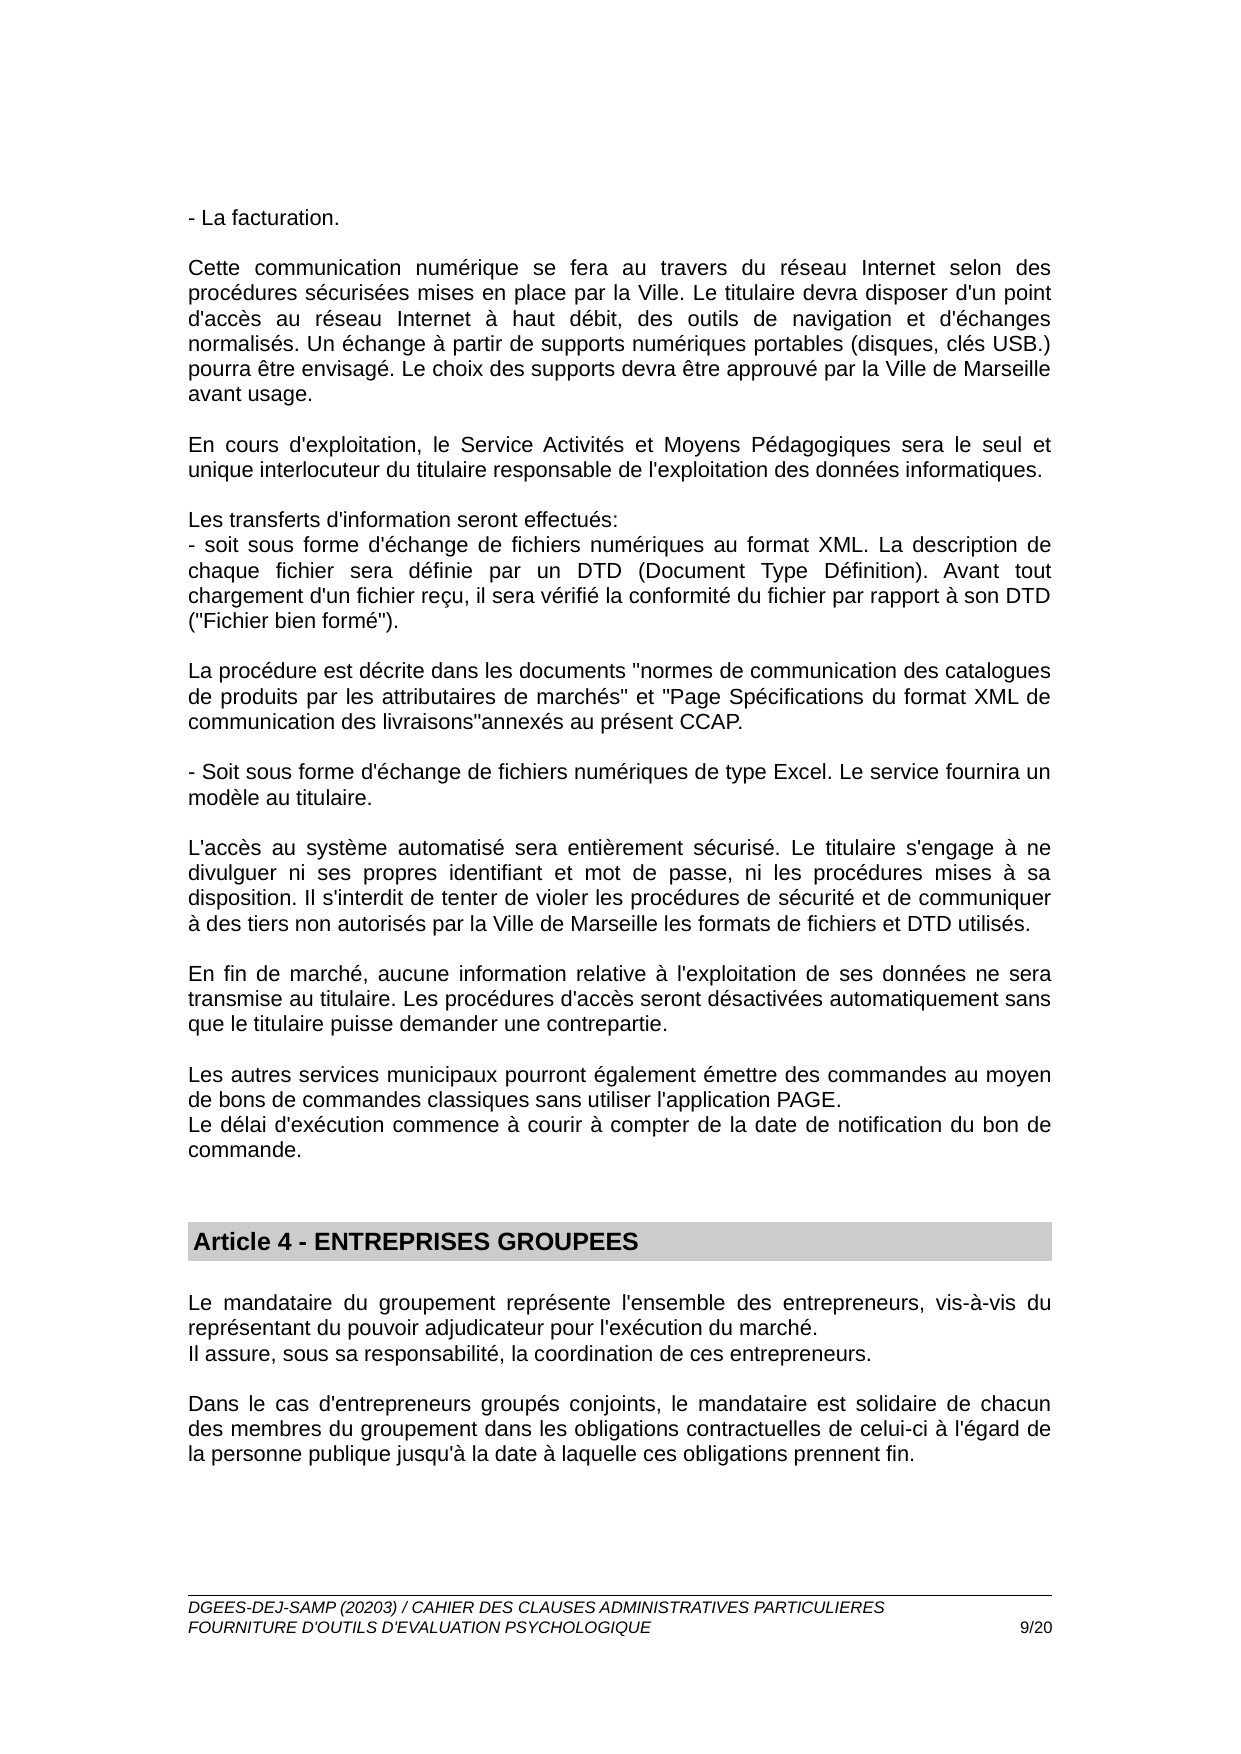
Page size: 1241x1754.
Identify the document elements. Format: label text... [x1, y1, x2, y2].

text Dans le cas d'entrepreneurs groupés conjoints, le mandataire est solidaire de chacun des membres du groupement dans les obligations contractuelles de celui-ci à l'égard de la personne publique jusqu'à la date à laquelle ces obligations prennent fin. [188, 1391, 1052, 1466]
text Le mandataire du groupement représente l'ensemble des entrepreneurs, vis-à-vis du représentant du pouvoir adjudicateur pour l'exécution du marché. [188, 1290, 1052, 1340]
text Les autres services municipaux pourront également émettre des commandes au moyen de bons de commandes classiques sans utiliser l'application PAGE. [188, 1062, 1052, 1112]
text - soit sous forme d'échange de fichiers numériques au format XML. La description de chaque fichier sera définie par un DTD (Document Type Définition). Avant tout chargement d'un fichier reçu, il sera vérifié la conformité du fichier par rapport à son DTD ("Fichier bien formé"). [188, 532, 1052, 633]
text La procédure est décrite dans les documents "normes de communication des catalogues de produits par les attributaires de marchés" et "Page Spécifications du format XML de communication des livraisons"annexés au présent CCAP. [188, 658, 1052, 734]
text Le délai d'exécution commence à courir à compter de la date de notification du bon de commande. [188, 1112, 1052, 1162]
text En fin de marché, aucune information relative à l'exploitation de ses données ne sera transmise au titulaire. Les procédures d'accès seront désactivées automatiquement sans que le titulaire puisse demander une contrepartie. [188, 961, 1052, 1036]
text L'accès au système automatisé sera entièrement sécurisé. Le titulaire s'engage à ne divulguer ni ses propres identifiant et mot de passe, ni les procédures mises à sa disposition. Il s'interdit de tenter de violer les procédures de sécurité et de communiquer à des tiers non autorisés par la Ville de Marseille les formats de fichiers et DTD utilisés. [188, 835, 1052, 936]
text - La facturation. [188, 204, 1052, 230]
text - Soit sous forme d'échange de fichiers numériques de type Excel. Le service fournira un modèle au titulaire. [188, 759, 1052, 809]
text Il assure, sous sa responsabilité, la coordination de ces entrepreneurs. [188, 1340, 1052, 1366]
text Cette communication numérique se fera au travers du réseau Internet selon des procédures sécurisées mises en place par la Ville. Le titulaire devra disposer d'un point d'accès au réseau Internet à haut débit, des outils de navigation et d'échanges normalisés. Un échange à partir de supports numériques portables (disques, clés USB.) pourra être envisagé. Le choix des supports devra être approuvé par la Ville de Marseille avant usage. [188, 255, 1052, 406]
text En cours d'exploitation, le Service Activités et Moyens Pédagogiques sera le seul et unique interlocuteur du titulaire responsable de l'exploitation des données informatiques. [188, 431, 1052, 482]
subtitle ENTREPRISES GROUPEES [190, 1224, 1050, 1258]
text Les transferts d'information seront effectués: [188, 507, 1052, 532]
